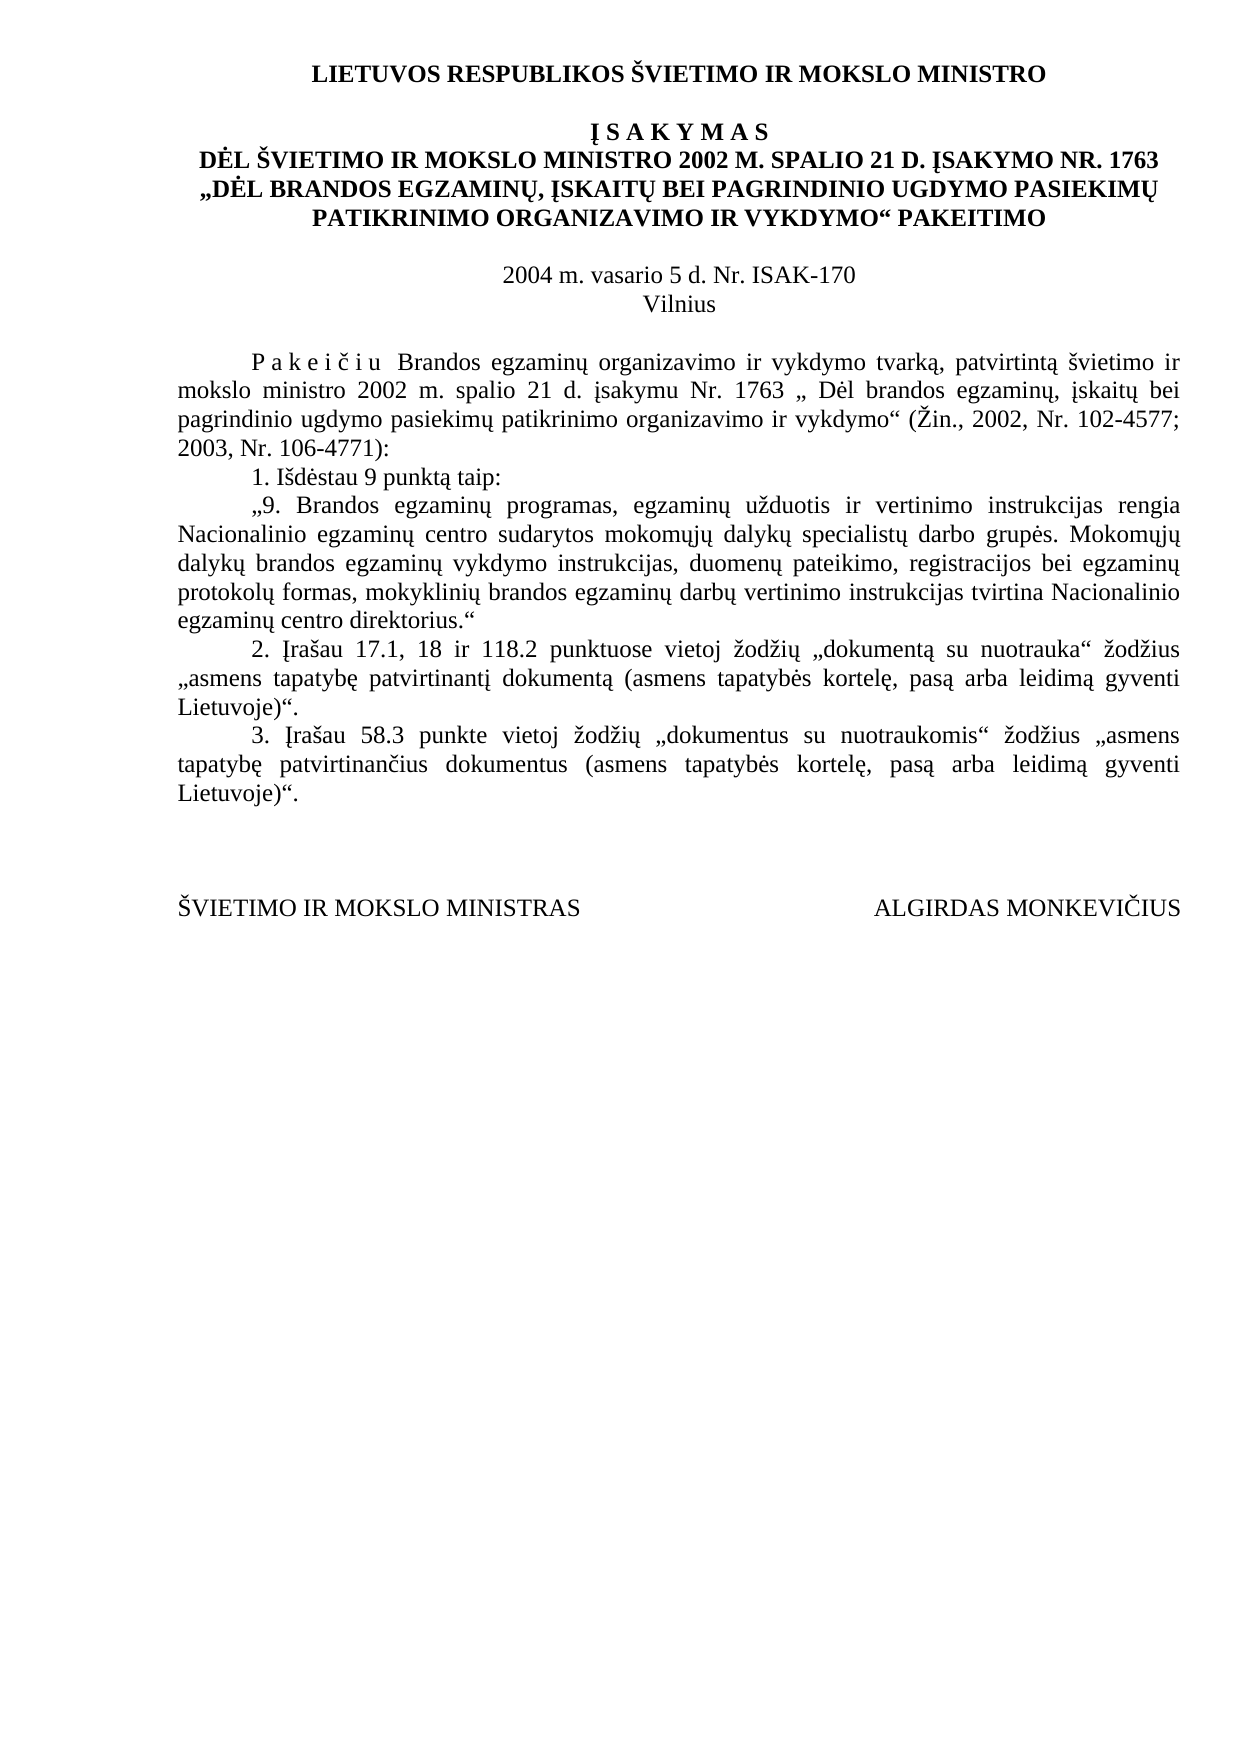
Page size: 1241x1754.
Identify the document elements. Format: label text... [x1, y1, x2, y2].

text DĖL ŠVIETIMO IR MOKSLO MINISTRO 2002 M. SPALIO 21 D. ĮSAKYMO Nr. 1763 „DĖL BRANDOS EGZAMINŲ, ĮSKAITŲ BEI PAGRINDINIO UGDYMO PASIEKIMŲ PATIKRINIMO ORGANIZAVIMO IR VYKDYMO“ PAKEITIMO [177, 145, 1181, 232]
text Į S A K Y M A S [177, 117, 1181, 145]
text 2. Įrašau 17.1, 18 ir 118.2 punktuose vietoj žodžių „dokumentą su nuotrauka“ žodžius „asmens tapatybę patvirtinantį dokumentą (asmens tapatybės kortelę, pasą arba leidimą gyventi Lietuvoje)“. [177, 634, 1181, 720]
text 3. Įrašau 58.3 punkte vietoj žodžių „dokumentus su nuotraukomis“ žodžius „asmens tapatybę patvirtinančius dokumentus (asmens tapatybės kortelę, pasą arba leidimą gyventi Lietuvoje)“. [177, 720, 1181, 807]
text Pakeičiu Brandos egzaminų organizavimo ir vykdymo tvarką, patvirtintą švietimo ir mokslo ministro 2002 m. spalio 21 d. įsakymu Nr. 1763 „ Dėl brandos egzaminų, įskaitų bei pagrindinio ugdymo pasiekimų patikrinimo organizavimo ir vykdymo“ (Žin., 2002, Nr. 102-4577; 2003, Nr. 106-4771): [177, 347, 1181, 462]
text 1. Išdėstau 9 punktą taip: [177, 462, 1181, 490]
text Vilnius [177, 289, 1181, 318]
text „9. Brandos egzaminų programas, egzaminų užduotis ir vertinimo instrukcijas rengia Nacionalinio egzaminų centro sudarytos mokomųjų dalykų specialistų darbo grupės. Mokomųjų dalykų brandos egzaminų vykdymo instrukcijas, duomenų pateikimo, registracijos bei egzaminų protokolų formas, mokyklinių brandos egzaminų darbų vertinimo instrukcijas tvirtina Nacionalinio egzaminų centro direktorius.“ [177, 490, 1181, 634]
text ŠVIETIMO IR MOKSLO MINISTRAS ALGIRDAS MONKEVIČIUS [177, 893, 1181, 922]
text 2004 m. vasario 5 d. Nr. ISAK-170 [177, 260, 1181, 289]
text LIETUVOS RESPUBLIKOS ŠVIETIMO IR MOKSLO MINISTRO [177, 59, 1181, 88]
